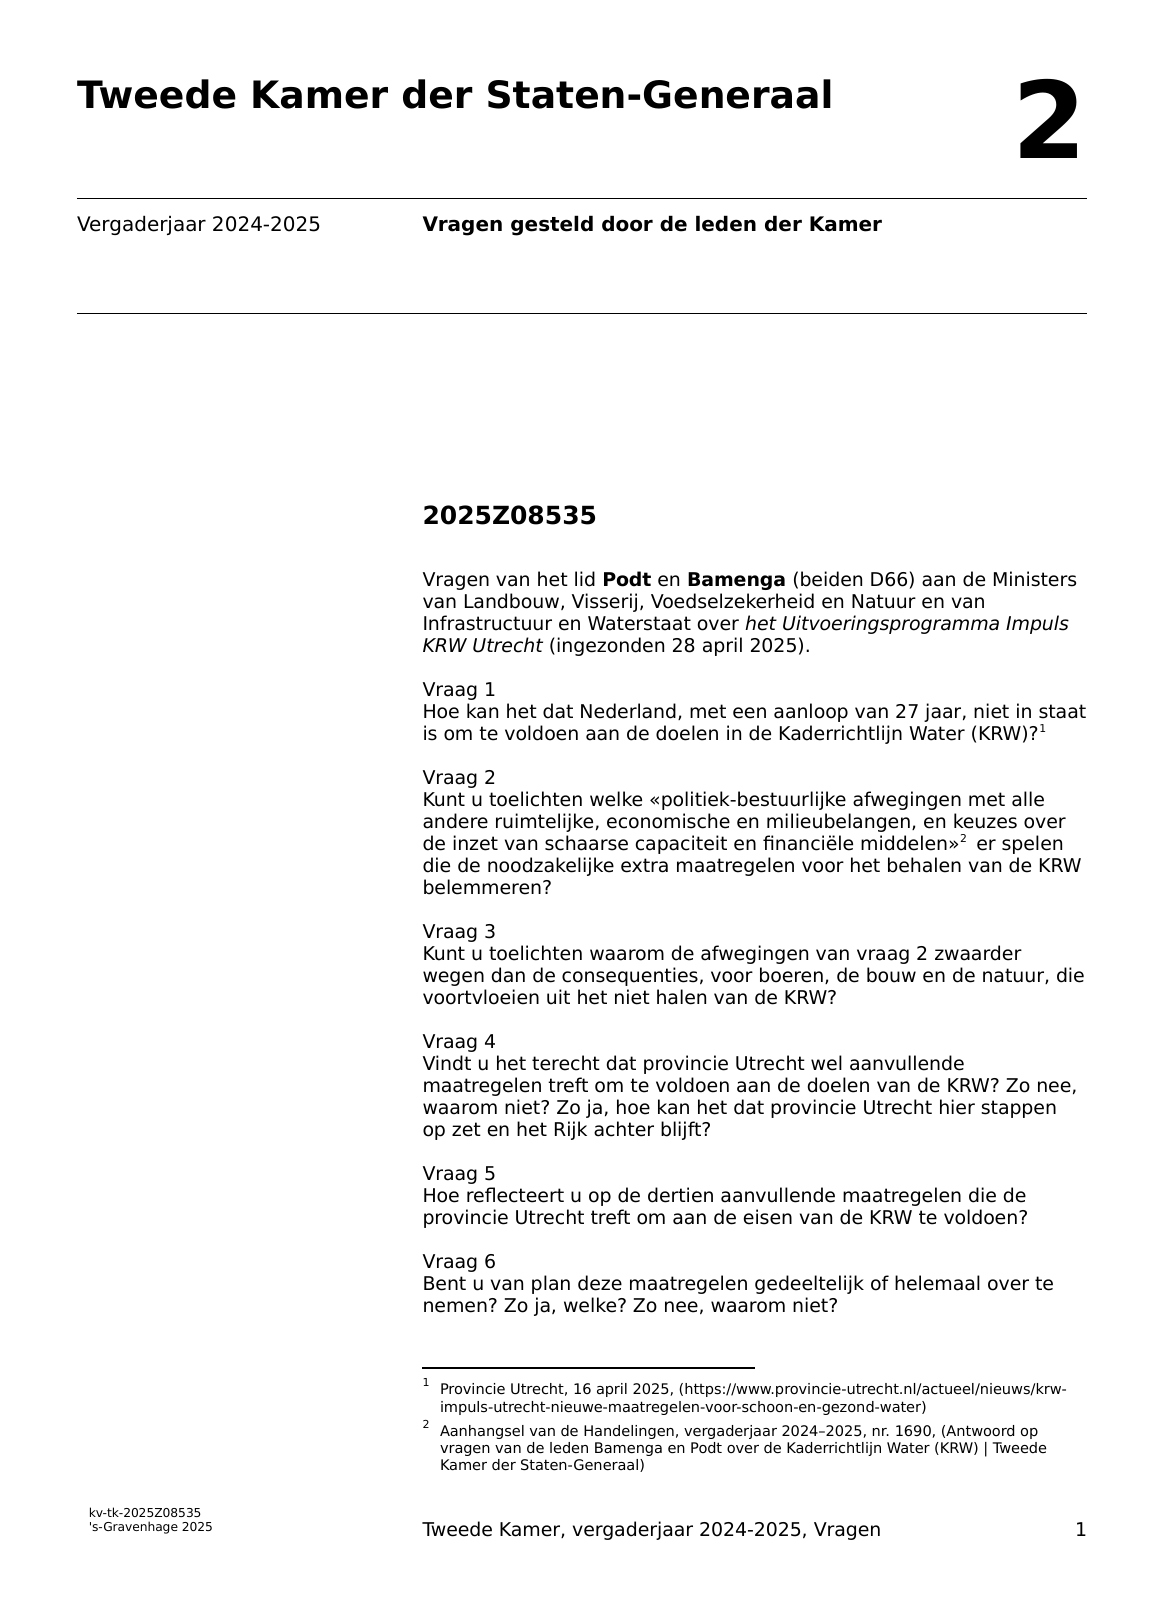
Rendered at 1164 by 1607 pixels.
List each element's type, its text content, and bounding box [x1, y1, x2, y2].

table_header 2 [886, 59, 1087, 198]
text Vraag 6 [422, 1251, 1087, 1273]
table_cell Vergaderjaar 2024-2025 [77, 199, 422, 313]
text 2025Z08535 [422, 501, 1087, 531]
text Kunt u toelichten welke «politiek-bestuurlijke afwegingen met alle andere ruimtelijke, economische en milieubelangen, en keuzes over de inzet van schaarse capaciteit en financiële middelen» er spelen die de noodzakelijke extra maatregelen voor het behalen van de KRW belemmeren? [422, 789, 1087, 899]
text Vraag 3 [422, 921, 1087, 943]
text Vindt u het terecht dat provincie Utrecht wel aanvullende maatregelen treft om te voldoen aan de doelen van de KRW? Zo nee, waarom niet? Zo ja, hoe kan het dat provincie Utrecht hier stappen op zet en het Rijk achter blijft? [422, 1053, 1087, 1141]
text Hoe reflecteert u op de dertien aanvullende maatregelen die de provincie Utrecht treft om aan de eisen van de KRW te voldoen? [422, 1185, 1087, 1229]
text Vraag 4 [422, 1031, 1087, 1053]
text Kunt u toelichten waarom de afwegingen van vraag 2 zwaarder wegen dan de consequenties, voor boeren, de bouw en de natuur, die voortvloeien uit het niet halen van de KRW? [422, 943, 1087, 1009]
text Aanhangsel van de Handelingen, vergaderjaar 2024–2025, nr. 1690, (Antwoord op vragen van de leden Bamenga en Podt over de Kaderrichtlijn Water (KRW) | Tweede Kamer der Staten-Generaal) [422, 1418, 1087, 1474]
text Vraag 1 [422, 679, 1087, 701]
text Vraag 5 [422, 1163, 1087, 1185]
text Vragen van het lid Podt en Bamenga (beiden D66) aan de Ministers van Landbouw, Visserij, Voedselzekerheid en Natuur en van Infrastructuur en Waterstaat over het Uitvoeringsprogramma Impuls KRW Utrecht (ingezonden 28 april 2025). [422, 569, 1087, 657]
text Hoe kan het dat Nederland, met een aanloop van 27 jaar, niet in staat is om te voldoen aan de doelen in de Kaderrichtlijn Water (KRW)? [422, 701, 1087, 745]
text Bent u van plan deze maatregelen gedeeltelijk of helemaal over te nemen? Zo ja, welke? Zo nee, waarom niet? [422, 1273, 1087, 1317]
table_cell Vragen gesteld door de leden der Kamer [422, 199, 1087, 313]
table_header Tweede Kamer der Staten-Generaal [77, 59, 886, 198]
text Vraag 2 [422, 767, 1087, 789]
text 's-Gravenhage 2025 [88, 1520, 323, 1534]
text kv-tk-2025Z08535 [88, 1506, 323, 1520]
text Provincie Utrecht, 16 april 2025, (https://www.provincie-utrecht.nl/actueel/nieuws/krw-impuls-utrecht-nieuwe-maatregelen-voor-schoon-en-gezond-water) [422, 1377, 1087, 1416]
